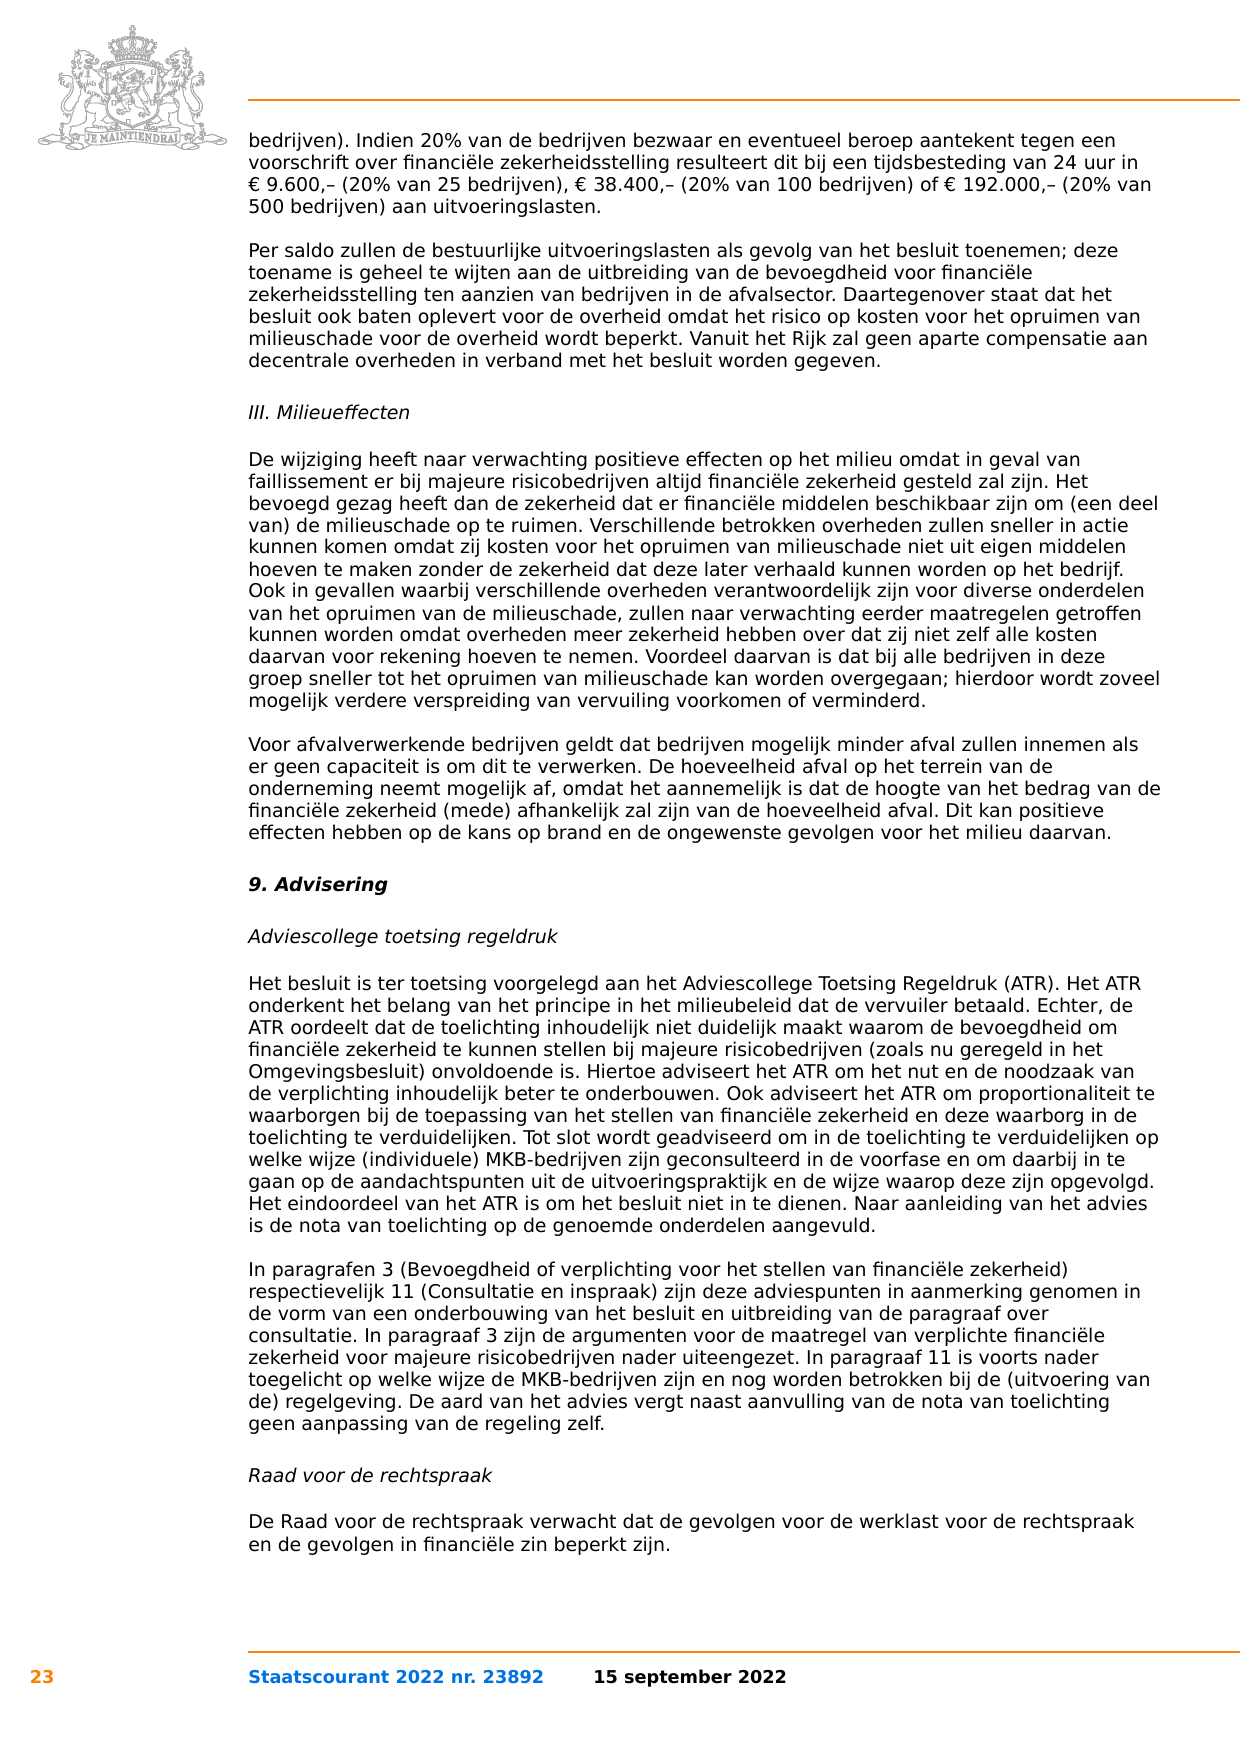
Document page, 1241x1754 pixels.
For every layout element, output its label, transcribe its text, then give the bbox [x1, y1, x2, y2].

subtitle Adviescollege toetsing regeldruk [248, 926, 1163, 948]
subtitle 9. Advisering [248, 874, 1163, 896]
text Het besluit is ter toetsing voorgelegd aan het Adviescollege Toetsing Regeldruk (ATR). Het ATR onderkent het belang van het principe in het milieubeleid dat de vervuiler betaald. Echter, de ATR oordeelt dat de toelichting inhoudelijk niet duidelijk maakt waarom de bevoegdheid om financiële zekerheid te kunnen stellen bij majeure risicobedrijven (zoals nu geregeld in het Omgevingsbesluit) onvoldoende is. Hiertoe adviseert het ATR om het nut en de noodzaak van de verplichting inhoudelijk beter te onderbouwen. Ook adviseert het ATR om proportionaliteit te waarborgen bij de toepassing van het stellen van financiële zekerheid en deze waarborg in de toelichting te verduidelijken. Tot slot wordt geadviseerd om in de toelichting te verduidelijken op welke wijze (individuele) MKB-bedrijven zijn geconsulteerd in de voorfase en om daarbij in te gaan op de aandachtspunten uit de uitvoeringspraktijk en de wijze waarop deze zijn opgevolgd. Het eindoordeel van het ATR is om het besluit niet in te dienen. Naar aanleiding van het advies is de nota van toelichting op de genoemde onderdelen aangevuld. [248, 973, 1163, 1237]
text Voor afvalverwerkende bedrijven geldt dat bedrijven mogelijk minder afval zullen innemen als er geen capaciteit is om dit te verwerken. De hoeveelheid afval op het terrein van de onderneming neemt mogelijk af, omdat het aannemelijk is dat de hoogte van het bedrag van de financiële zekerheid (mede) afhankelijk zal zijn van de hoeveelheid afval. Dit kan positieve effecten hebben op de kans op brand en de ongewenste gevolgen voor het milieu daarvan. [248, 734, 1163, 844]
text De Raad voor de rechtspraak verwacht dat de gevolgen voor de werklast voor de rechtspraak en de gevolgen in financiële zin beperkt zijn. [248, 1511, 1163, 1555]
text In paragrafen 3 (Bevoegdheid of verplichting voor het stellen van financiële zekerheid) respectievelijk 11 (Consultatie en inspraak) zijn deze adviespunten in aanmerking genomen in de vorm van een onderbouwing van het besluit en uitbreiding van de paragraaf over consultatie. In paragraaf 3 zijn de argumenten voor de maatregel van verplichte financiële zekerheid voor majeure risicobedrijven nader uiteengezet. In paragraaf 11 is voorts nader toegelicht op welke wijze de MKB-bedrijven zijn en nog worden betrokken bij de (uitvoering van de) regelgeving. De aard van het advies vergt naast aanvulling van de nota van toelichting geen aanpassing van de regeling zelf. [248, 1259, 1163, 1434]
picture [38, 25, 227, 150]
text De wijziging heeft naar verwachting positieve effecten op het milieu omdat in geval van faillissement er bij majeure risicobedrijven altijd financiële zekerheid gesteld zal zijn. Het bevoegd gezag heeft dan de zekerheid dat er financiële middelen beschikbaar zijn om (een deel van) de milieuschade op te ruimen. Verschillende betrokken overheden zullen sneller in actie kunnen komen omdat zij kosten voor het opruimen van milieuschade niet uit eigen middelen hoeven te maken zonder de zekerheid dat deze later verhaald kunnen worden op het bedrijf. Ook in gevallen waarbij verschillende overheden verantwoordelijk zijn voor diverse onderdelen van het opruimen van de milieuschade, zullen naar verwachting eerder maatregelen getroffen kunnen worden omdat overheden meer zekerheid hebben over dat zij niet zelf alle kosten daarvan voor rekening hoeven te nemen. Voordeel daarvan is dat bij alle bedrijven in deze groep sneller tot het opruimen van milieuschade kan worden overgegaan; hierdoor wordt zoveel mogelijk verdere verspreiding van vervuiling voorkomen of verminderd. [248, 448, 1163, 712]
subtitle III. Milieueffecten [248, 402, 1163, 423]
text bedrijven). Indien 20% van de bedrijven bezwaar en eventueel beroep aantekent tegen een voorschrift over financiële zekerheidsstelling resulteert dit bij een tijdsbesteding van 24 uur in € 9.600,– (20% van 25 bedrijven), € 38.400,– (20% van 100 bedrijven) of € 192.000,– (20% van 500 bedrijven) aan uitvoeringslasten. [248, 130, 1163, 218]
text Per saldo zullen de bestuurlijke uitvoeringslasten als gevolg van het besluit toenemen; deze toename is geheel te wijten aan de uitbreiding van de bevoegdheid voor financiële zekerheidsstelling ten aanzien van bedrijven in de afvalsector. Daartegenover staat dat het besluit ook baten oplevert voor de overheid omdat het risico op kosten voor het opruimen van milieuschade voor de overheid wordt beperkt. Vanuit het Rijk zal geen aparte compensatie aan decentrale overheden in verband met het besluit worden gegeven. [248, 240, 1163, 372]
subtitle Raad voor de rechtspraak [248, 1464, 1163, 1486]
